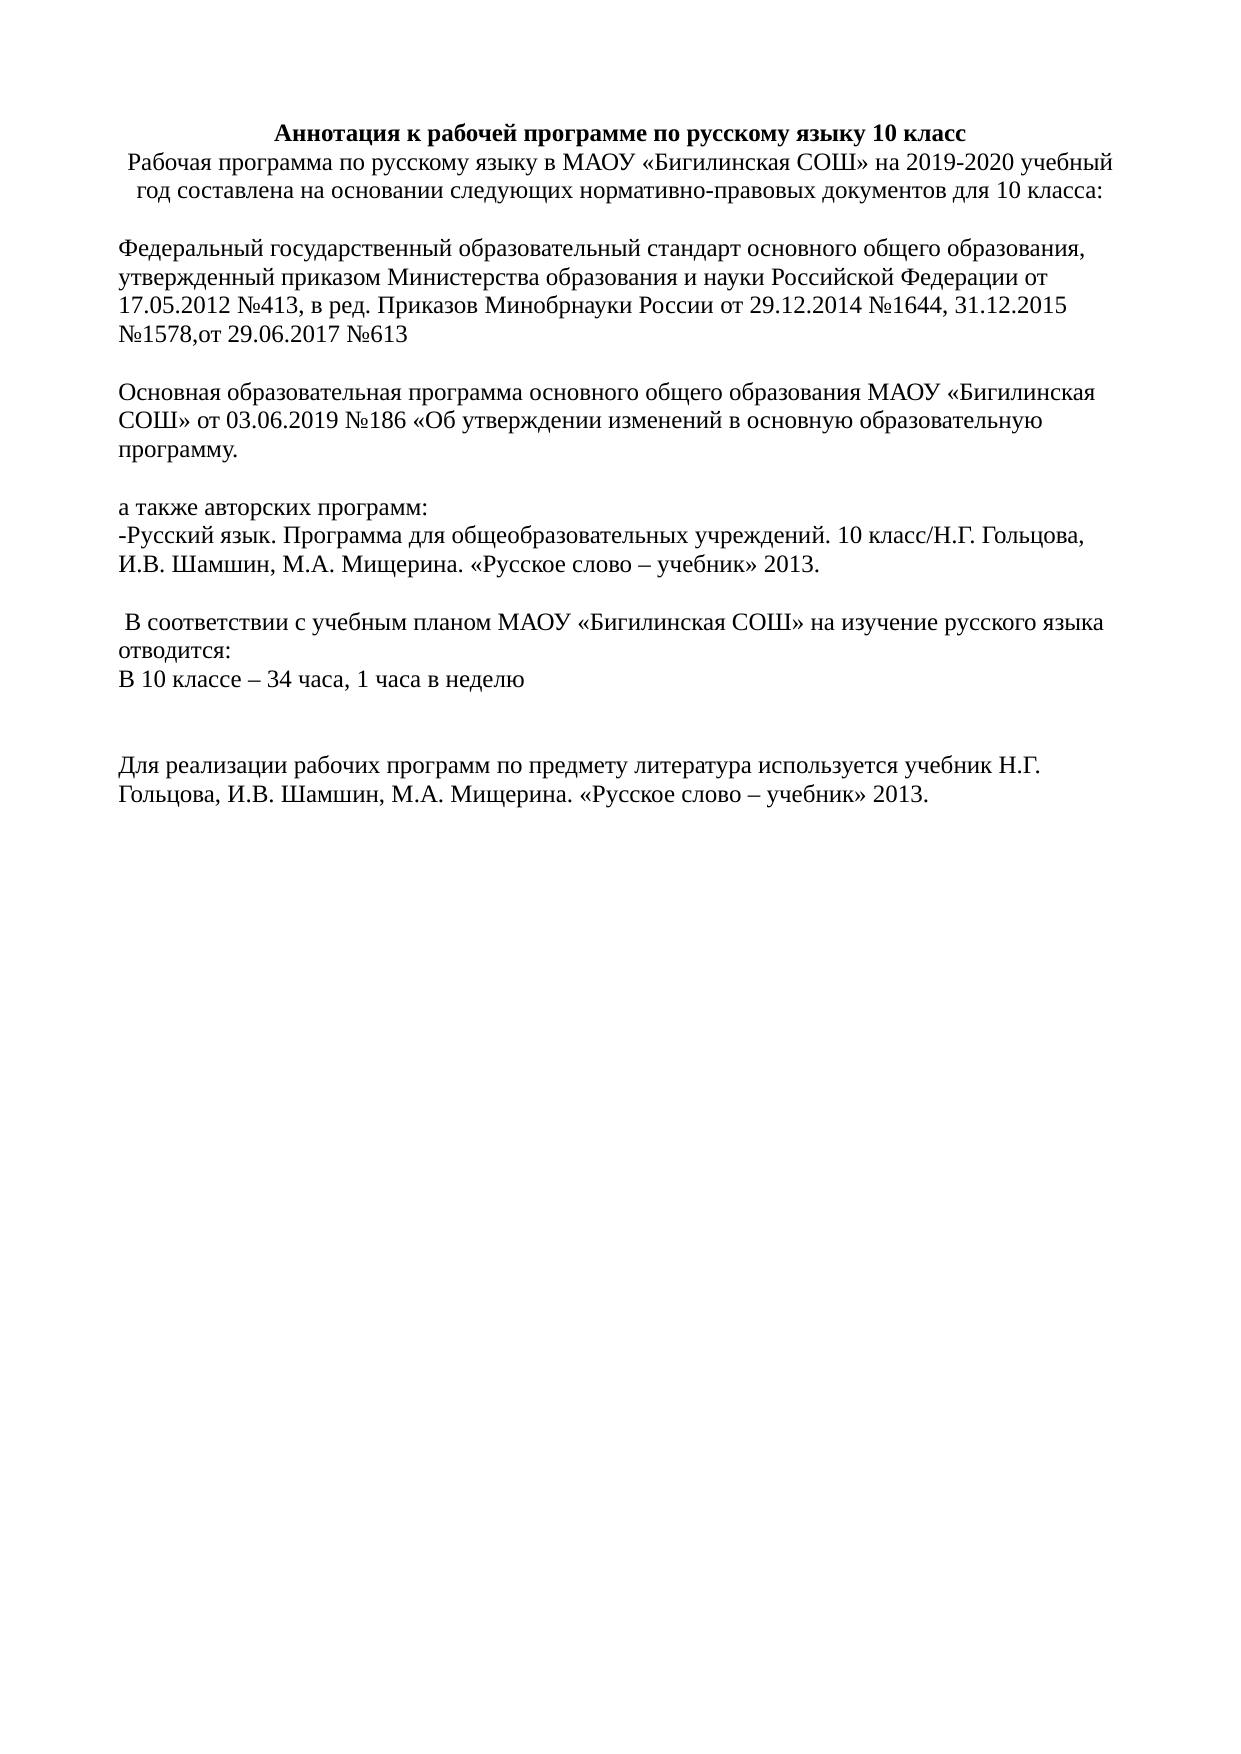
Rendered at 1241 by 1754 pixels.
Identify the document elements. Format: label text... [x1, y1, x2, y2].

text а также авторских программ: [118, 492, 1122, 521]
text В 10 классе – 34 часа, 1 часа в неделю [118, 664, 1122, 693]
text Для реализации рабочих программ по предмету литература используется учебник Н.Г. Гольцова, И.В. Шамшин, М.А. Мищерина. «Русское слово – учебник» 2013. [118, 751, 1122, 808]
text -Русский язык. Программа для общеобразовательных учреждений. 10 класс/Н.Г. Гольцова, И.В. Шамшин, М.А. Мищерина. «Русское слово – учебник» 2013. [118, 521, 1122, 578]
text Рабочая программа по русскому языку в МАОУ «Бигилинская СОШ» на 2019-2020 учебный год составлена на основании следующих нормативно-правовых документов для 10 класса: [118, 147, 1122, 204]
text Аннотация к рабочей программе по русскому языку 10 класс [118, 118, 1122, 147]
text В соответствии с учебным планом МАОУ «Бигилинская СОШ» на изучение русского языка отводится: [118, 607, 1122, 664]
text Федеральный государственный образовательный стандарт основного общего образования, утвержденный приказом Министерства образования и науки Российской Федерации от 17.05.2012 №413, в ред. Приказов Минобрнауки России от 29.12.2014 №1644, 31.12.2015 №1578,от 29.06.2017 №613 [118, 233, 1122, 348]
text Основная образовательная программа основного общего образования МАОУ «Бигилинская СОШ» от 03.06.2019 №186 «Об утверждении изменений в основную образовательную программу. [118, 377, 1122, 463]
